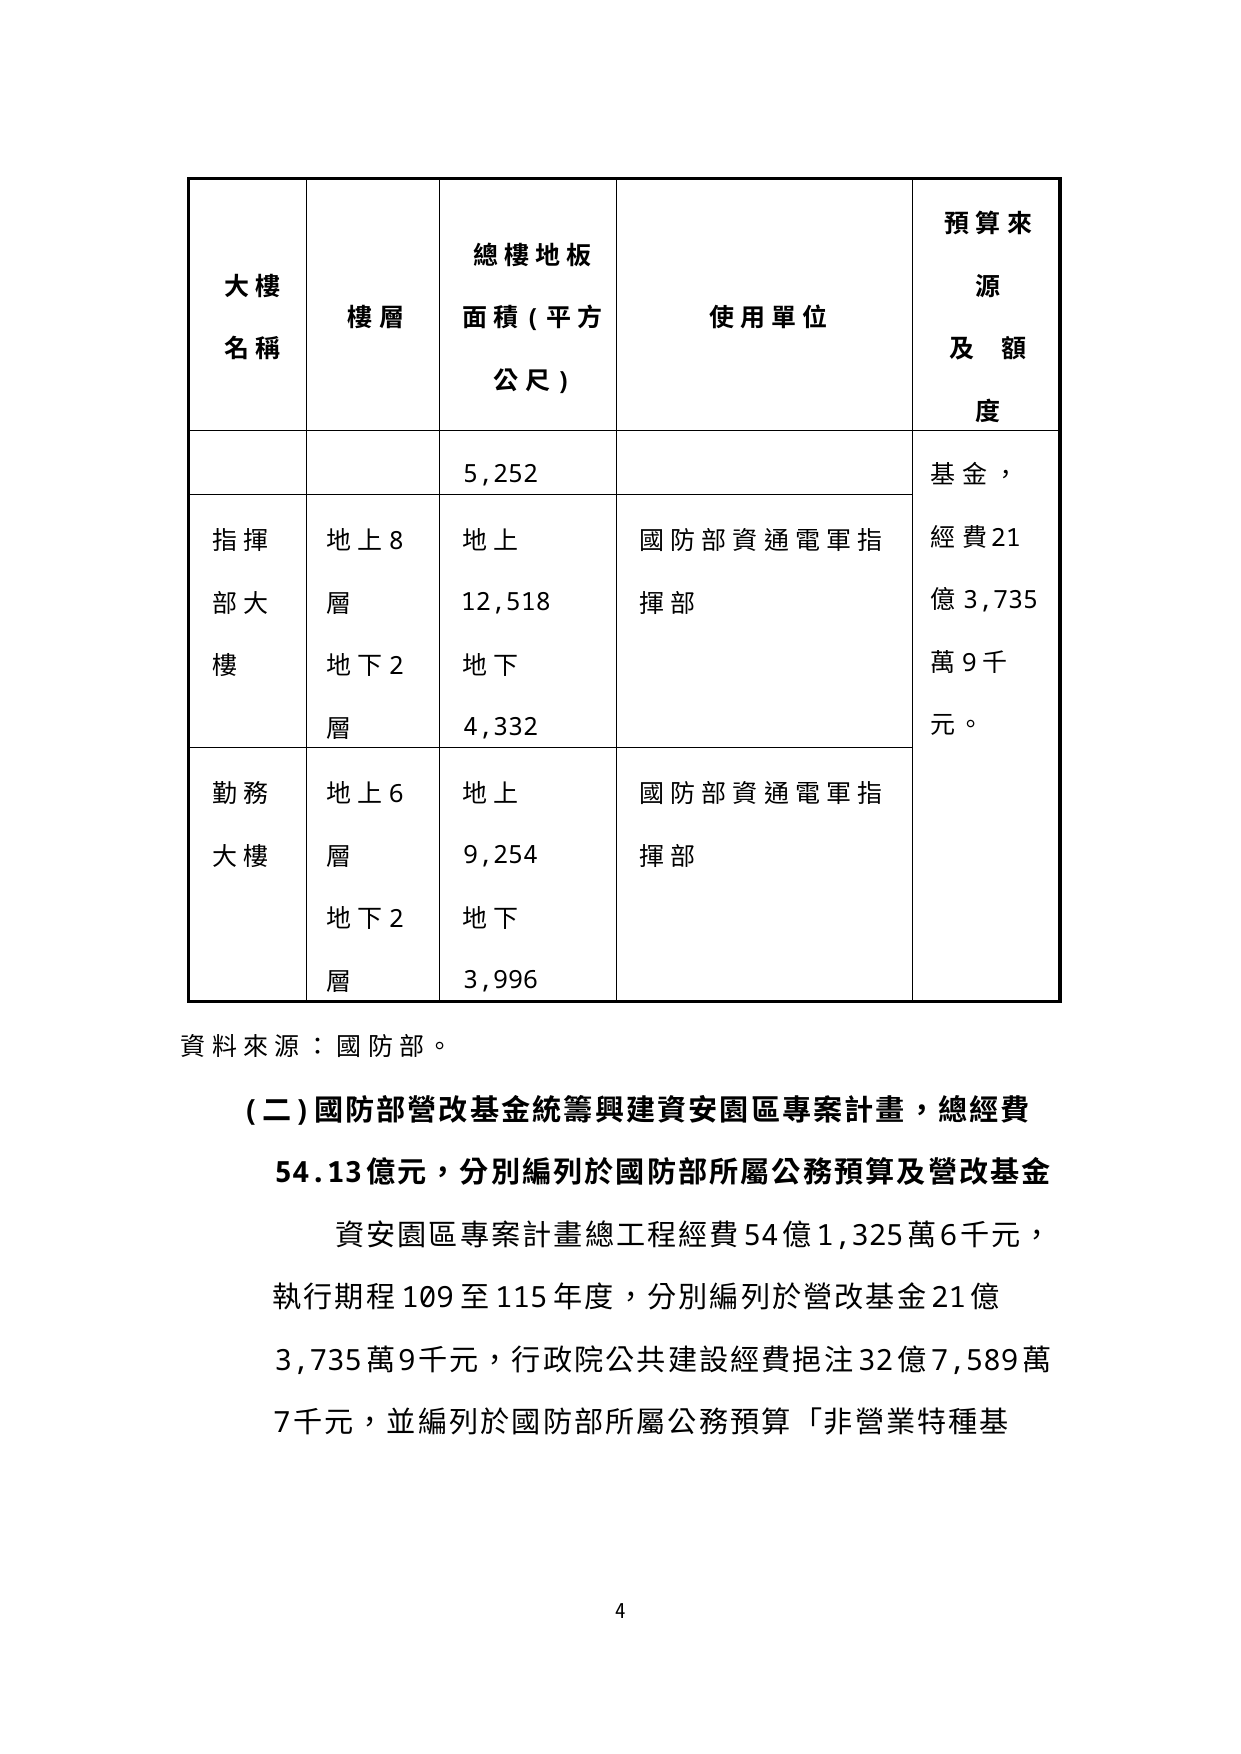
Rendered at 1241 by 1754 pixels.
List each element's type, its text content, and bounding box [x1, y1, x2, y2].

table_header 總樓地板面積(平方公尺) [440, 180, 616, 430]
table_cell 國防部資通電軍指揮部 [617, 495, 912, 747]
table_cell 地上8層 地下2層 [307, 495, 439, 747]
table_cell [190, 431, 306, 494]
table_cell 地上 12,518 地下 4,332 [440, 495, 616, 747]
text 資料來源：國防部。 [177, 1003, 1063, 1066]
table_cell 5,252 [440, 431, 616, 494]
table_cell 國防部資通電軍指揮部 [617, 748, 912, 1000]
table_cell 基金，經費21億3,735萬9千元。 [913, 431, 1058, 1000]
table_header 預算來源 及 額 度 [913, 180, 1058, 430]
table_cell 地上6層 地下2層 [307, 748, 439, 1000]
table_cell [617, 431, 912, 494]
text 資安園區專案計畫總工程經費54億1,325萬6千元，執行期程109至115年度，分別編列於營改基金21億3,735萬9千元，行政院公共建設經費挹注32億7,589萬7千元，並編列於國防部所屬公務預算「非營業特種基金」科目項下。資安園區採「先建後遷」方式執行，委由內政部營建署代辦；囿於該計畫於109年6月始奉行政院核定，致109年度需求數未及納入編列，嗣110年度雖已編列相關預算，惟營建署於110年8月辦理2次招標作業，均無廠商投標而流標，該署經2次重新檢核預算及調整發包策略，於111年2月18日決標執行(決標金額為38億2,837萬餘元)，致本案遲至112 年3月30日始正式開工，執行進度落後。 [266, 1191, 1063, 1441]
table_header 大樓 名稱 [190, 180, 306, 430]
text (二)國防部營改基金統籌興建資安園區專案計畫，總經費54.13億元，分別編列於國防部所屬公務預算及營改基金 [236, 1066, 1063, 1191]
table_cell 指揮部大樓 [190, 495, 306, 747]
table_cell 地上 9,254 地下 3,996 [440, 748, 616, 1000]
table_cell 勤務大樓 [190, 748, 306, 1000]
table_header 使用單位 [617, 180, 912, 430]
table_header 樓層 [307, 180, 439, 430]
table_cell [307, 431, 439, 494]
